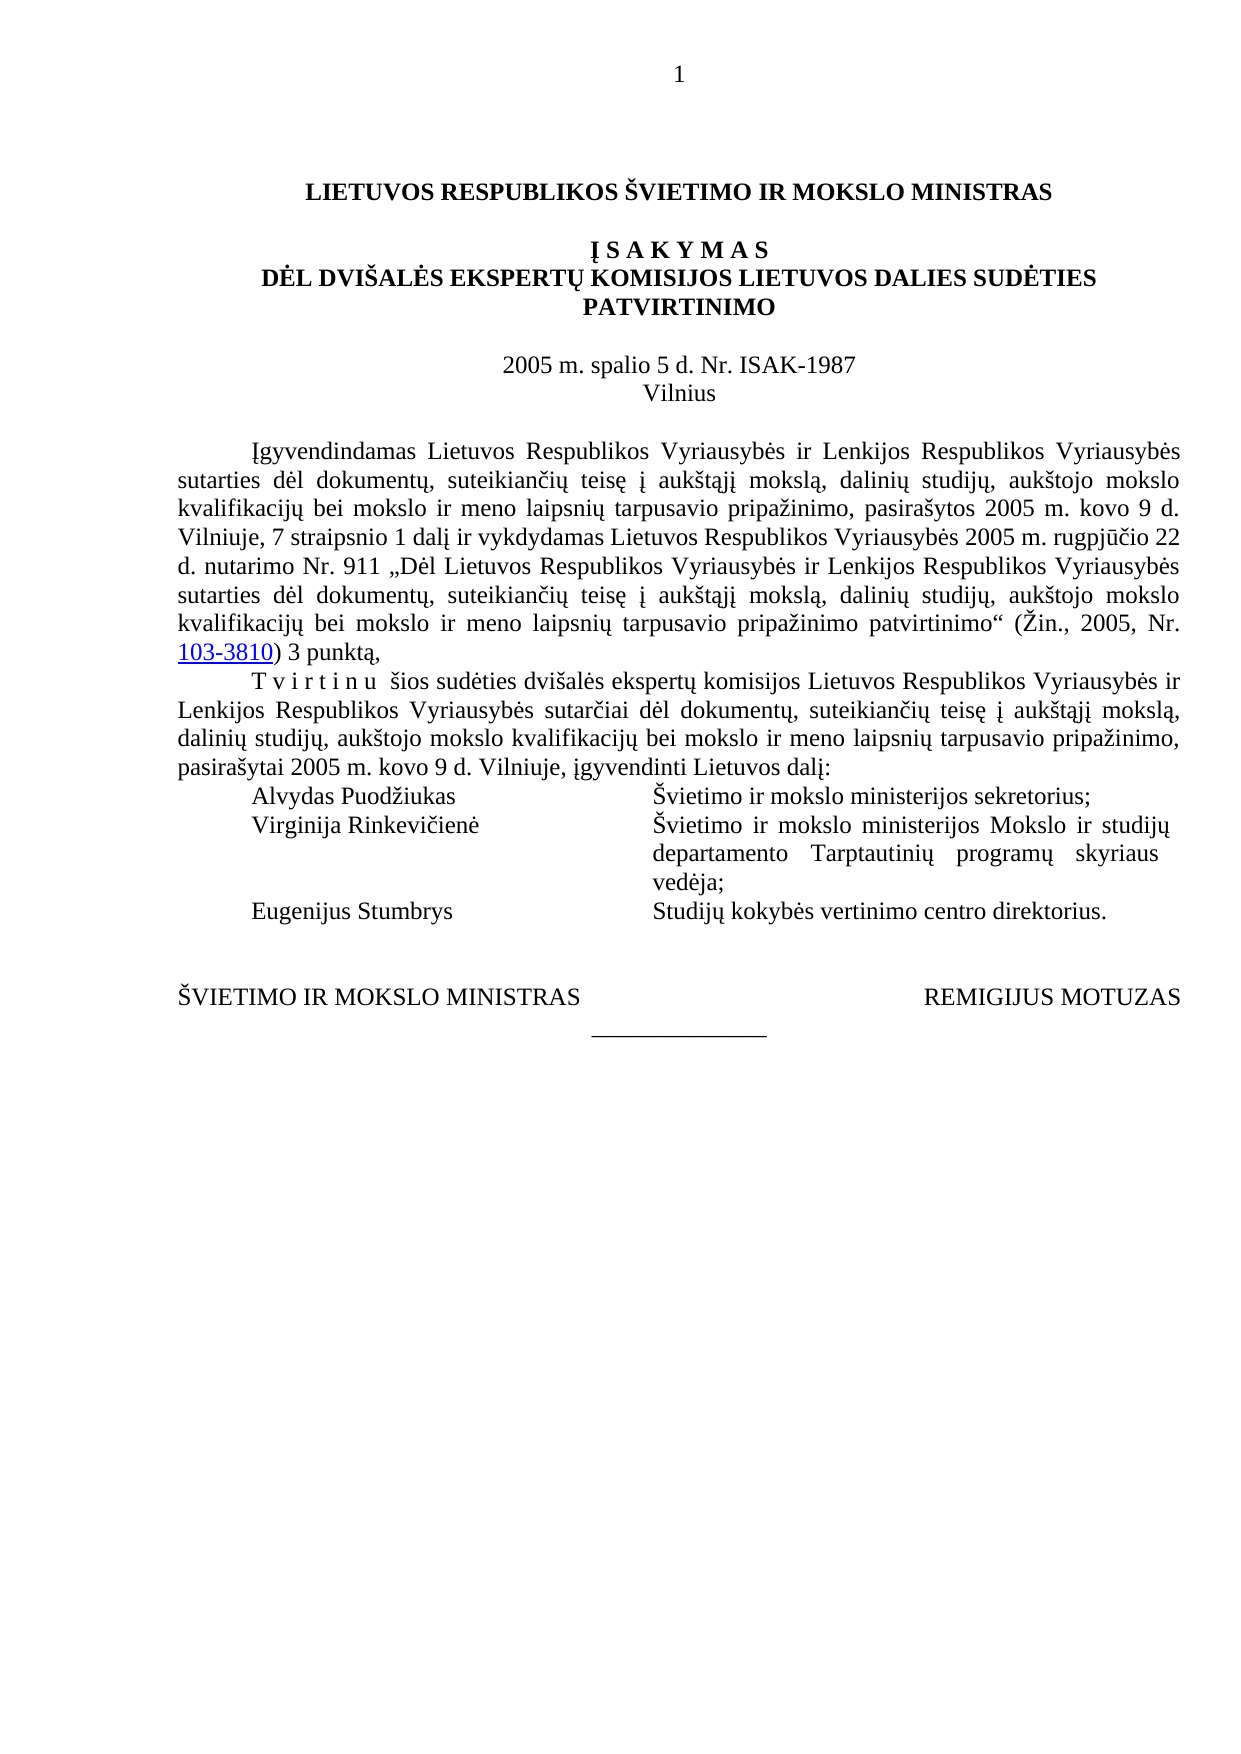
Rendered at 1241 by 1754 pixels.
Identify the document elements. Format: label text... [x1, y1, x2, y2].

text ______________ [177, 1011, 1181, 1040]
text Tvirtinu šios sudėties dvišalės ekspertų komisijos Lietuvos Respublikos Vyriausybės ir Lenkijos Respublikos Vyriausybės sutarčiai dėl dokumentų, suteikiančių teisę į aukštąjį mokslą, dalinių studijų, aukštojo mokslo kvalifikacijų bei mokslo ir meno laipsnių tarpusavio pripažinimo, pasirašytai 2005 m. kovo 9 d. Vilniuje, įgyvendinti Lietuvos dalį: [177, 666, 1181, 781]
text Eugenijus Stumbrys Studijų kokybės vertinimo centro direktorius. [177, 896, 1181, 925]
text Į S A K Y M A S [177, 235, 1181, 263]
text Įgyvendindamas Lietuvos Respublikos Vyriausybės ir Lenkijos Respublikos Vyriausybės sutarties dėl dokumentų, suteikiančių teisę į aukštąjį mokslą, dalinių studijų, aukštojo mokslo kvalifikacijų bei mokslo ir meno laipsnių tarpusavio pripažinimo, pasirašytos 2005 m. kovo 9 d. Vilniuje, 7 straipsnio 1 dalį ir vykdydamas Lietuvos Respublikos Vyriausybės 2005 m. rugpjūčio 22 d. nutarimo Nr. 911 „Dėl Lietuvos Respublikos Vyriausybės ir Lenkijos Respublikos Vyriausybės sutarties dėl dokumentų, suteikiančių teisę į aukštąjį mokslą, dalinių studijų, aukštojo mokslo kvalifikacijų bei mokslo ir meno laipsnių tarpusavio pripažinimo patvirtinimo“ (Žin., 2005, Nr. 103-3810) 3 punktą, [177, 436, 1181, 666]
text 2005 m. spalio 5 d. Nr. ISAK-1987 [177, 350, 1181, 378]
text Alvydas Puodžiukas Švietimo ir mokslo ministerijos sekretorius; [177, 781, 1181, 810]
text DĖL DVIŠALĖS EKSPERTŲ KOMISIJOS LIETUVOS DALIES SUDĖTIES PATVIRTINIMO [177, 263, 1181, 321]
text Virginija Rinkevičienė Švietimo ir mokslo ministerijos Mokslo ir studijų departamento Tarptautinių programų skyriaus vedėja; [251, 810, 1181, 896]
text LIETUVOS RESPUBLIKOS ŠVIETIMO IR MOKSLO MINISTRAS [177, 177, 1181, 206]
text Vilnius [177, 378, 1181, 407]
text ŠVIETIMO IR MOKSLO MINISTRAS REMIGIJUS MOTUZAS [177, 982, 1181, 1011]
